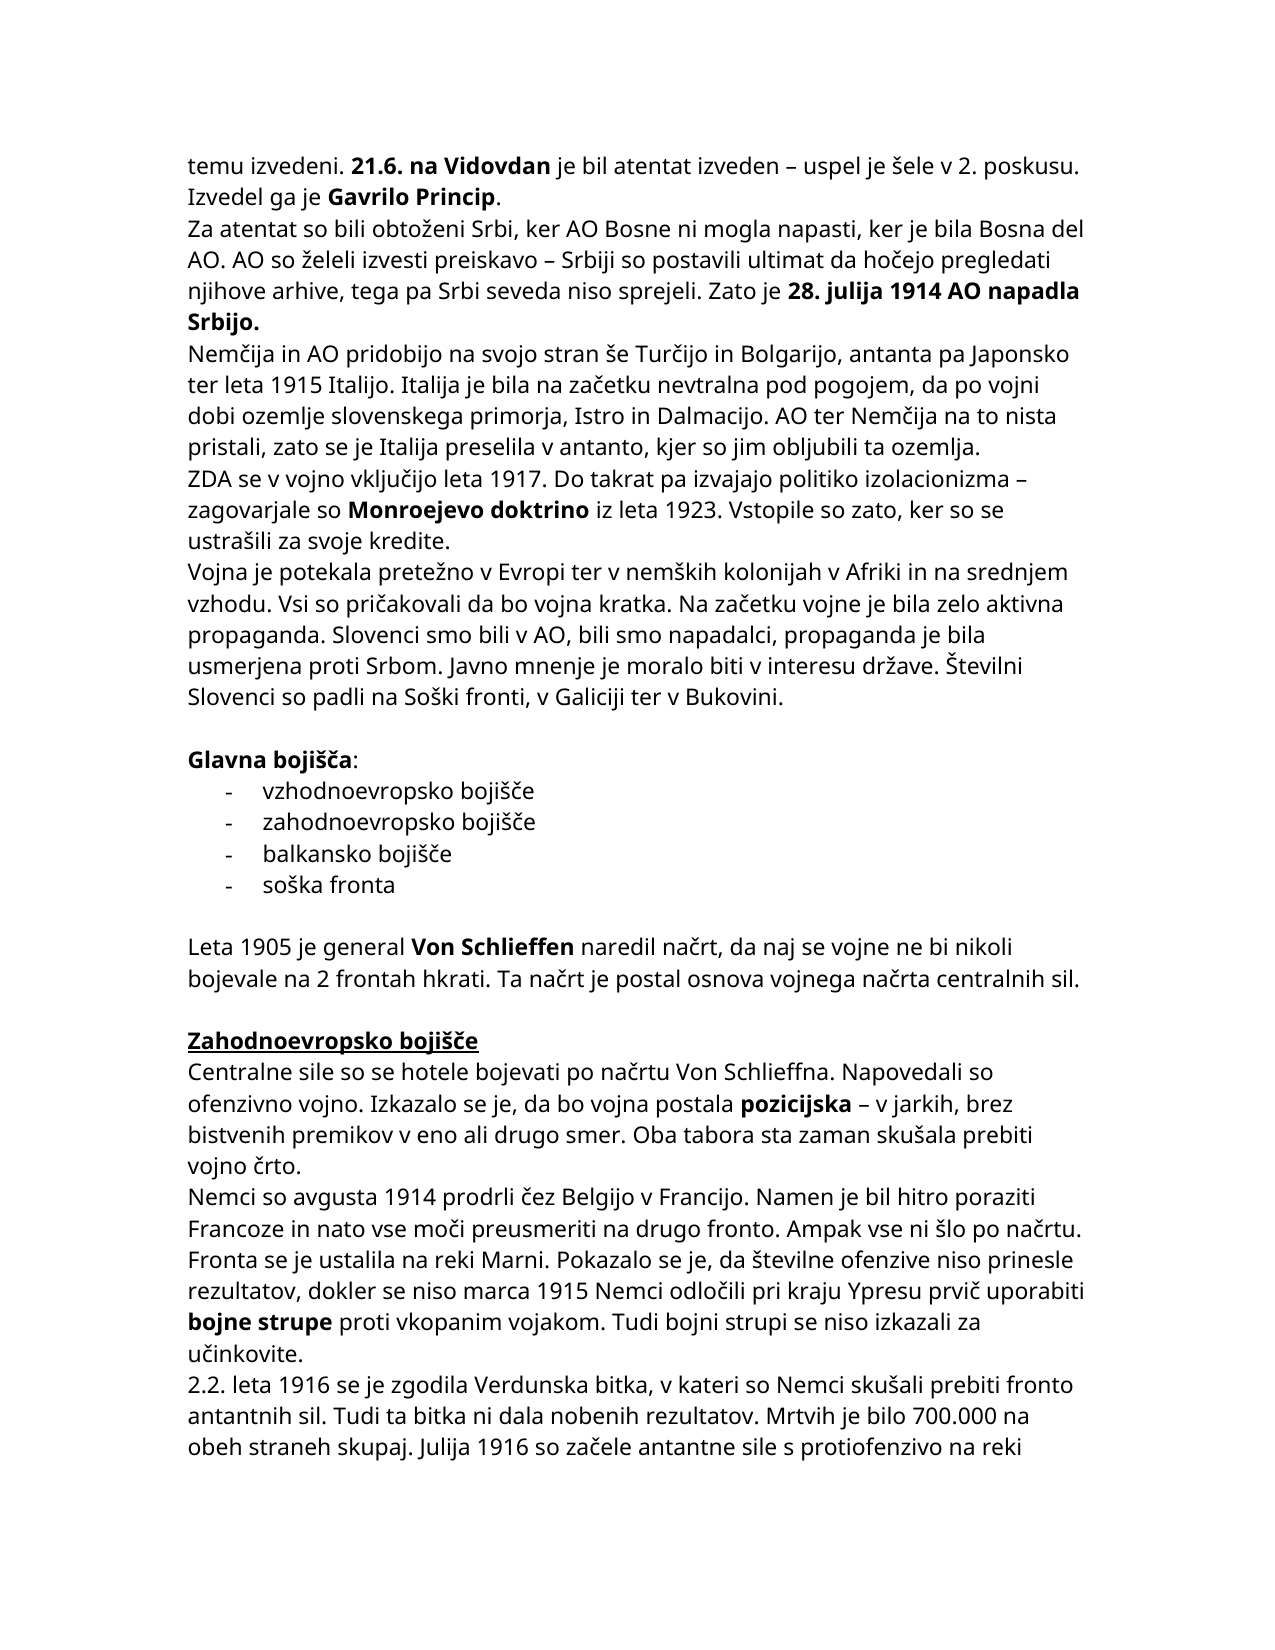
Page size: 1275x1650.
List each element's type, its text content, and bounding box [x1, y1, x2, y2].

text Centralne sile so se hotele bojevati po načrtu Von Schlieffna. Napovedali so ofenzivno vojno. Izkazalo se je, da bo vojna postala pozicijska – v jarkih, brez bistvenih premikov v eno ali drugo smer. Oba tabora sta zaman skušala prebiti vojno črto. [187, 1056, 1087, 1181]
text Nemčija in AO pridobijo na svojo stran še Turčijo in Bolgarijo, antanta pa Japonsko ter leta 1915 Italijo. Italija je bila na začetku nevtralna pod pogojem, da po vojni dobi ozemlje slovenskega primorja, Istro in Dalmacijo. AO ter Nemčija na to nista pristali, zato se je Italija preselila v antanto, kjer so jim obljubili ta ozemlja. [187, 337, 1087, 462]
text 2.2. leta 1916 se je zgodila Verdunska bitka, v kateri so Nemci skušali prebiti fronto antantnih sil. Tudi ta bitka ni dala nobenih rezultatov. Mrtvih je bilo 700.000 na obeh straneh skupaj. Julija 1916 so začele antantne sile s protiofenzivo na reki [187, 1369, 1087, 1462]
text Leta 1905 je general Von Schlieffen naredil načrt, da naj se vojne ne bi nikoli bojevale na 2 frontah hkrati. Ta načrt je postal osnova vojnega načrta centralnih sil. [187, 931, 1087, 994]
text Vojna je potekala pretežno v Evropi ter v nemških kolonijah v Afriki in na srednjem vzhodu. Vsi so pričakovali da bo vojna kratka. Na začetku vojne je bila zelo aktivna propaganda. Slovenci smo bili v AO, bili smo napadalci, propaganda je bila usmerjena proti Srbom. Javno mnenje je moralo biti v interesu države. Številni Slovenci so padli na Soški fronti, v Galiciji ter v Bukovini. [187, 556, 1087, 712]
list balkansko bojišče [225, 837, 1087, 869]
text Nemci so avgusta 1914 prodrli čez Belgijo v Francijo. Namen je bil hitro poraziti Francoze in nato vse moči preusmeriti na drugo fronto. Ampak vse ni šlo po načrtu. Fronta se je ustalila na reki Marni. Pokazalo se je, da številne ofenzive niso prinesle rezultatov, dokler se niso marca 1915 Nemci odločili pri kraju Ypresu prvič uporabiti bojne strupe proti vkopanim vojakom. Tudi bojni strupi se niso izkazali za učinkovite. [187, 1181, 1087, 1369]
text Glavna bojišča: [187, 744, 1087, 775]
text ZDA se v vojno vključijo leta 1917. Do takrat pa izvajajo politiko izolacionizma – zagovarjale so Monroejevo doktrino iz leta 1923. Vstopile so zato, ker so se ustrašili za svoje kredite. [187, 462, 1087, 556]
list vzhodnoevropsko bojišče [225, 775, 1087, 806]
text temu izvedeni. 21.6. na Vidovdan je bil atentat izveden – uspel je šele v 2. poskusu. Izvedel ga je Gavrilo Princip. [187, 150, 1087, 212]
list soška fronta [225, 869, 1087, 900]
text Za atentat so bili obtoženi Srbi, ker AO Bosne ni mogla napasti, ker je bila Bosna del AO. AO so želeli izvesti preiskavo – Srbiji so postavili ultimat da hočejo pregledati njihove arhive, tega pa Srbi seveda niso sprejeli. Zato je 28. julija 1914 AO napadla Srbijo. [187, 212, 1087, 337]
subtitle Zahodnoevropsko bojišče [187, 1025, 1087, 1056]
list zahodnoevropsko bojišče [225, 806, 1087, 837]
